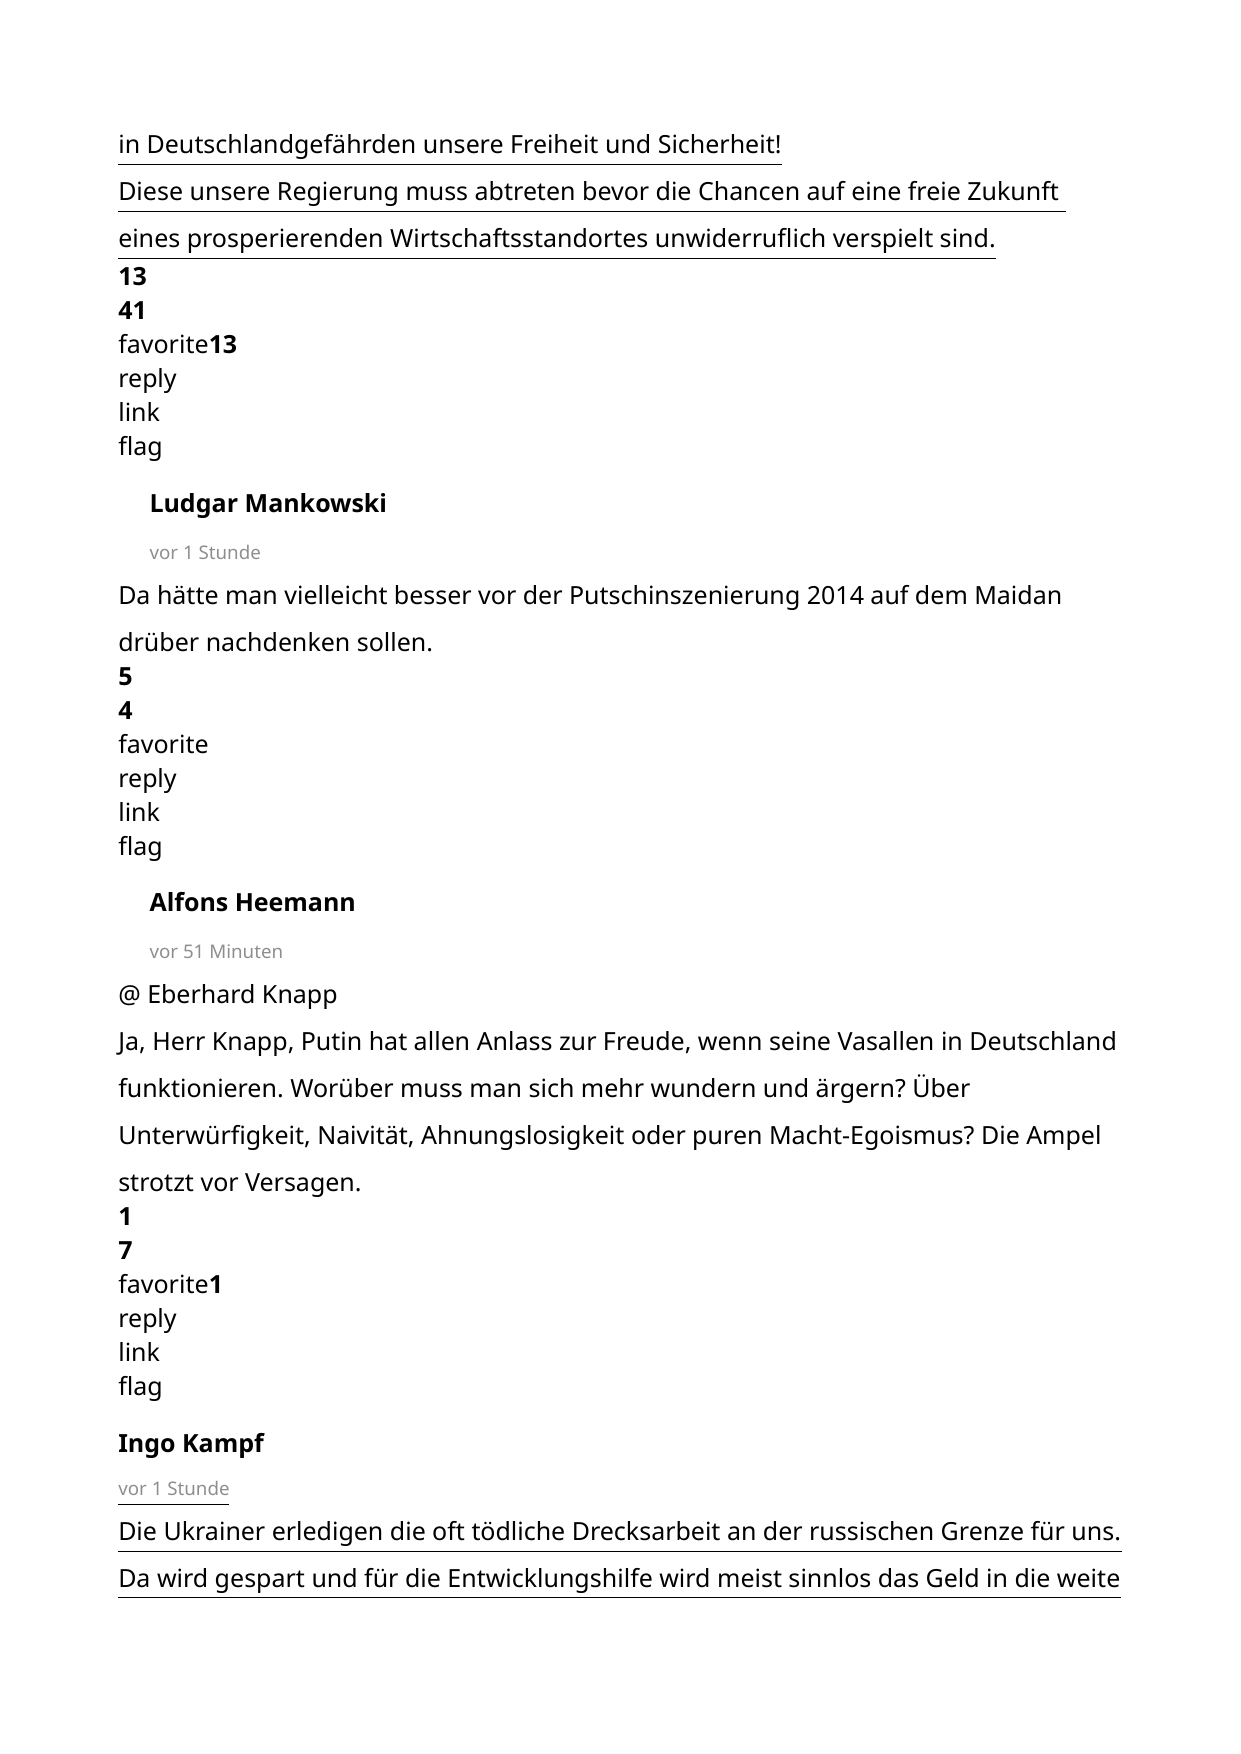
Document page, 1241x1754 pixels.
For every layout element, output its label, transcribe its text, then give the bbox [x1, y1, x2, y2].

text favorite [118, 727, 1122, 761]
text reply [118, 361, 1122, 395]
text link [118, 1335, 1122, 1369]
text 4 [118, 692, 1122, 727]
text vor 1 Stunde [149, 535, 1122, 565]
text 41 [118, 293, 1122, 327]
text flag [118, 1369, 1122, 1403]
text 1 [118, 1199, 1122, 1233]
text 7 [118, 1233, 1122, 1267]
text vor 1 Stunde [118, 1475, 1122, 1505]
text in Deutschlandgefährden unsere Freiheit und Sicherheit! Diese unsere Regierung muss abtreten bevor die Chancen auf eine freie Zukunft eines prosperierenden Wirtschaftsstandortes unwiderruflich verspielt sind. [118, 118, 1122, 259]
text link [118, 795, 1122, 829]
text favorite13 [118, 327, 1122, 361]
text Da wird gespart und für die Entwicklungshilfe wird meist sinnlos das Geld in die weite [118, 1552, 1122, 1598]
text flag [118, 829, 1122, 863]
text 5 [118, 658, 1122, 692]
text Die Ukrainer erledigen die oft tödliche Drecksarbeit an der russischen Grenze für uns. [118, 1505, 1122, 1551]
text Ludgar Mankowski [149, 479, 1114, 519]
text reply [118, 761, 1122, 795]
text Ingo Kampf [118, 1419, 1114, 1459]
text vor 51 Minuten [149, 935, 1122, 964]
text Alfons Heemann [149, 878, 1114, 919]
text flag [118, 429, 1122, 463]
text Da hätte man vielleicht besser vor der Putschinszenierung 2014 auf dem Maidan drüber nachdenken sollen. [118, 565, 1122, 658]
text favorite1 [118, 1267, 1122, 1301]
text @ Eberhard Knapp Ja, Herr Knapp, Putin hat allen Anlass zur Freude, wenn seine Vasallen in Deutschland funktionieren. Worüber muss man sich mehr wundern und ärgern? Über Unterwürfigkeit, Naivität, Ahnungslosigkeit oder puren Macht-Egoismus? Die Ampel strotzt vor Versagen. [118, 964, 1122, 1199]
text 13 [118, 259, 1122, 293]
text link [118, 395, 1122, 429]
text reply [118, 1301, 1122, 1335]
